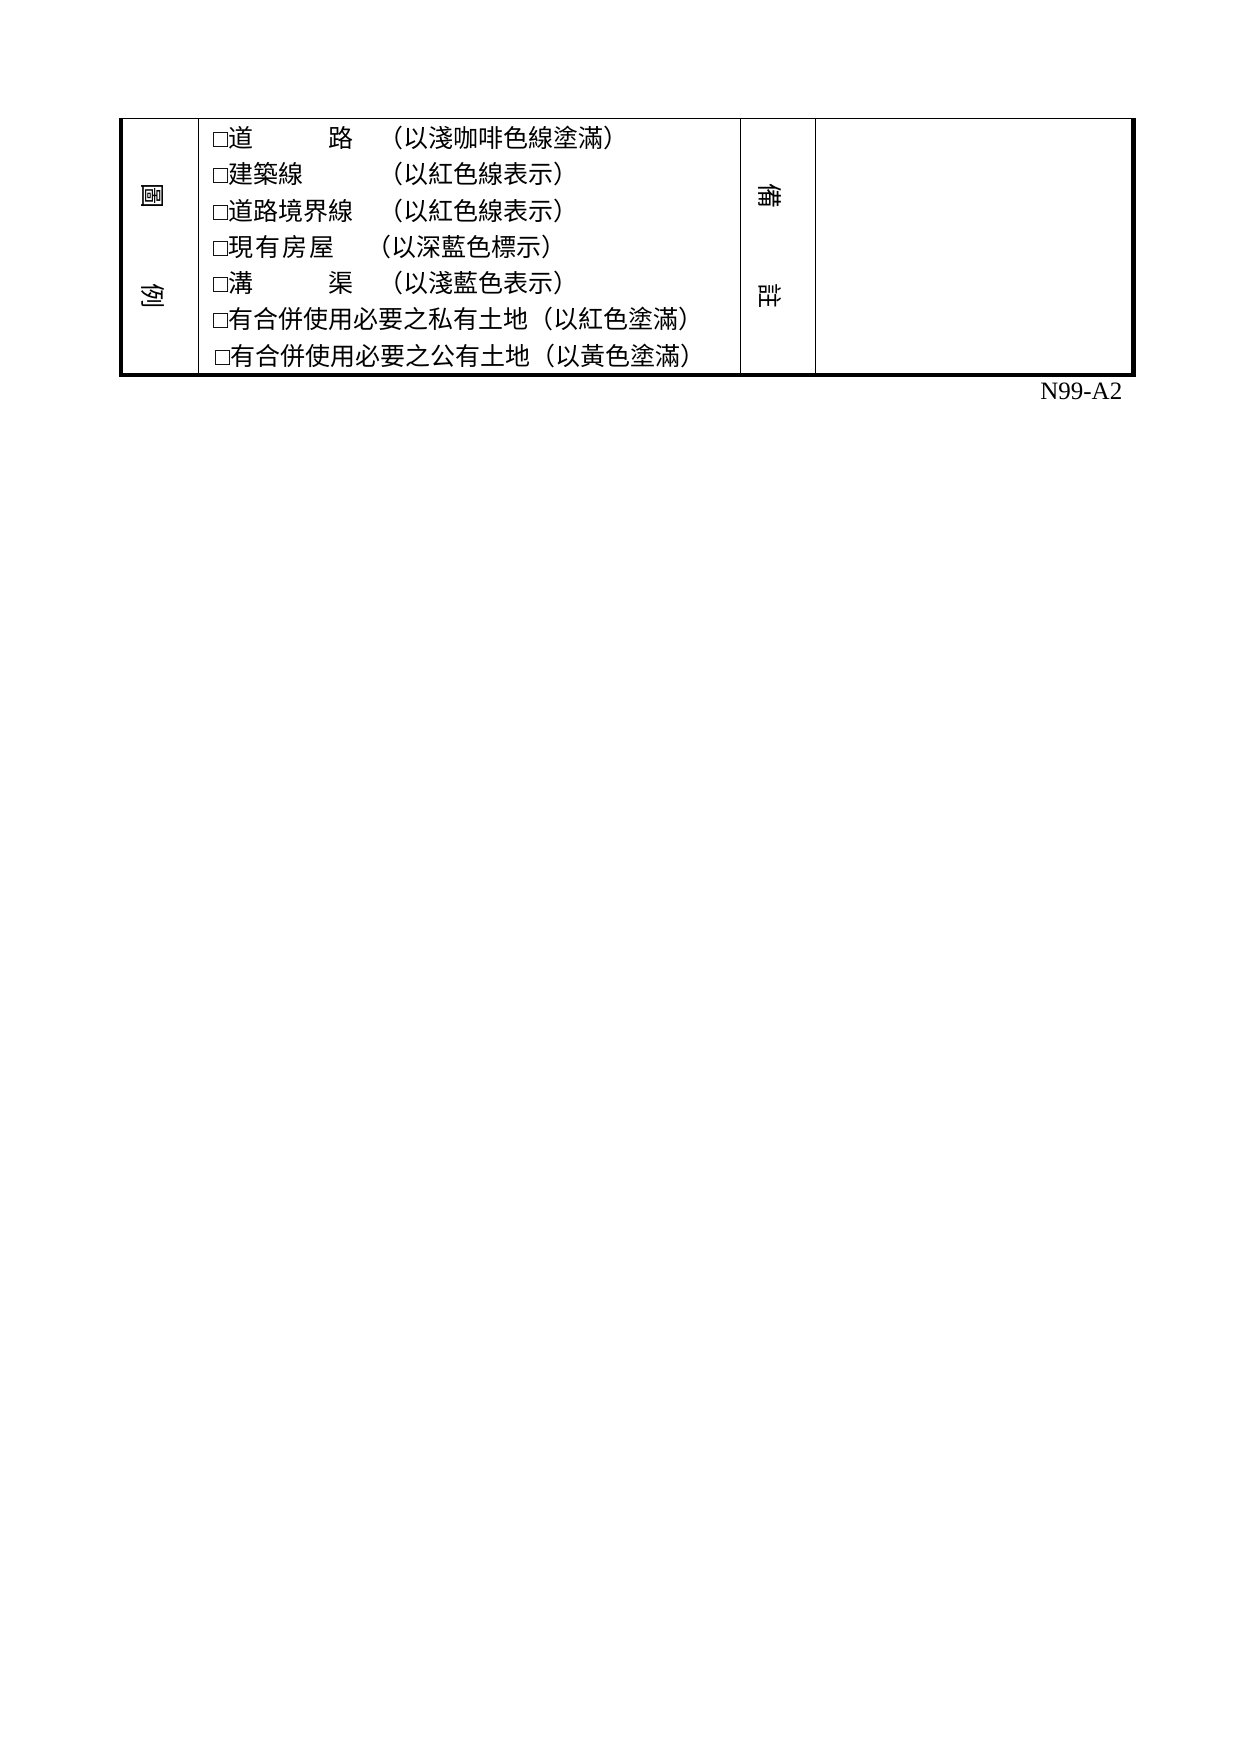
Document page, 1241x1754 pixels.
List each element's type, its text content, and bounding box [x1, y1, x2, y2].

table_cell 備 註 [741, 119, 815, 372]
text N99-A2 [118, 377, 1122, 405]
table_cell 圖 例 [123, 119, 198, 372]
table_cell [816, 119, 1131, 372]
table_cell □道 路 （以淺咖啡色線塗滿） □建築線 （以紅色線表示） □道路境界線 （以紅色線表示） □現有房屋 （以深藍色標示） □溝 渠 （以淺藍色表示） □有合併使用必要之私有土地（以紅色塗滿） □有合併使用必要之公有土地（以黃色塗滿） [199, 119, 740, 372]
